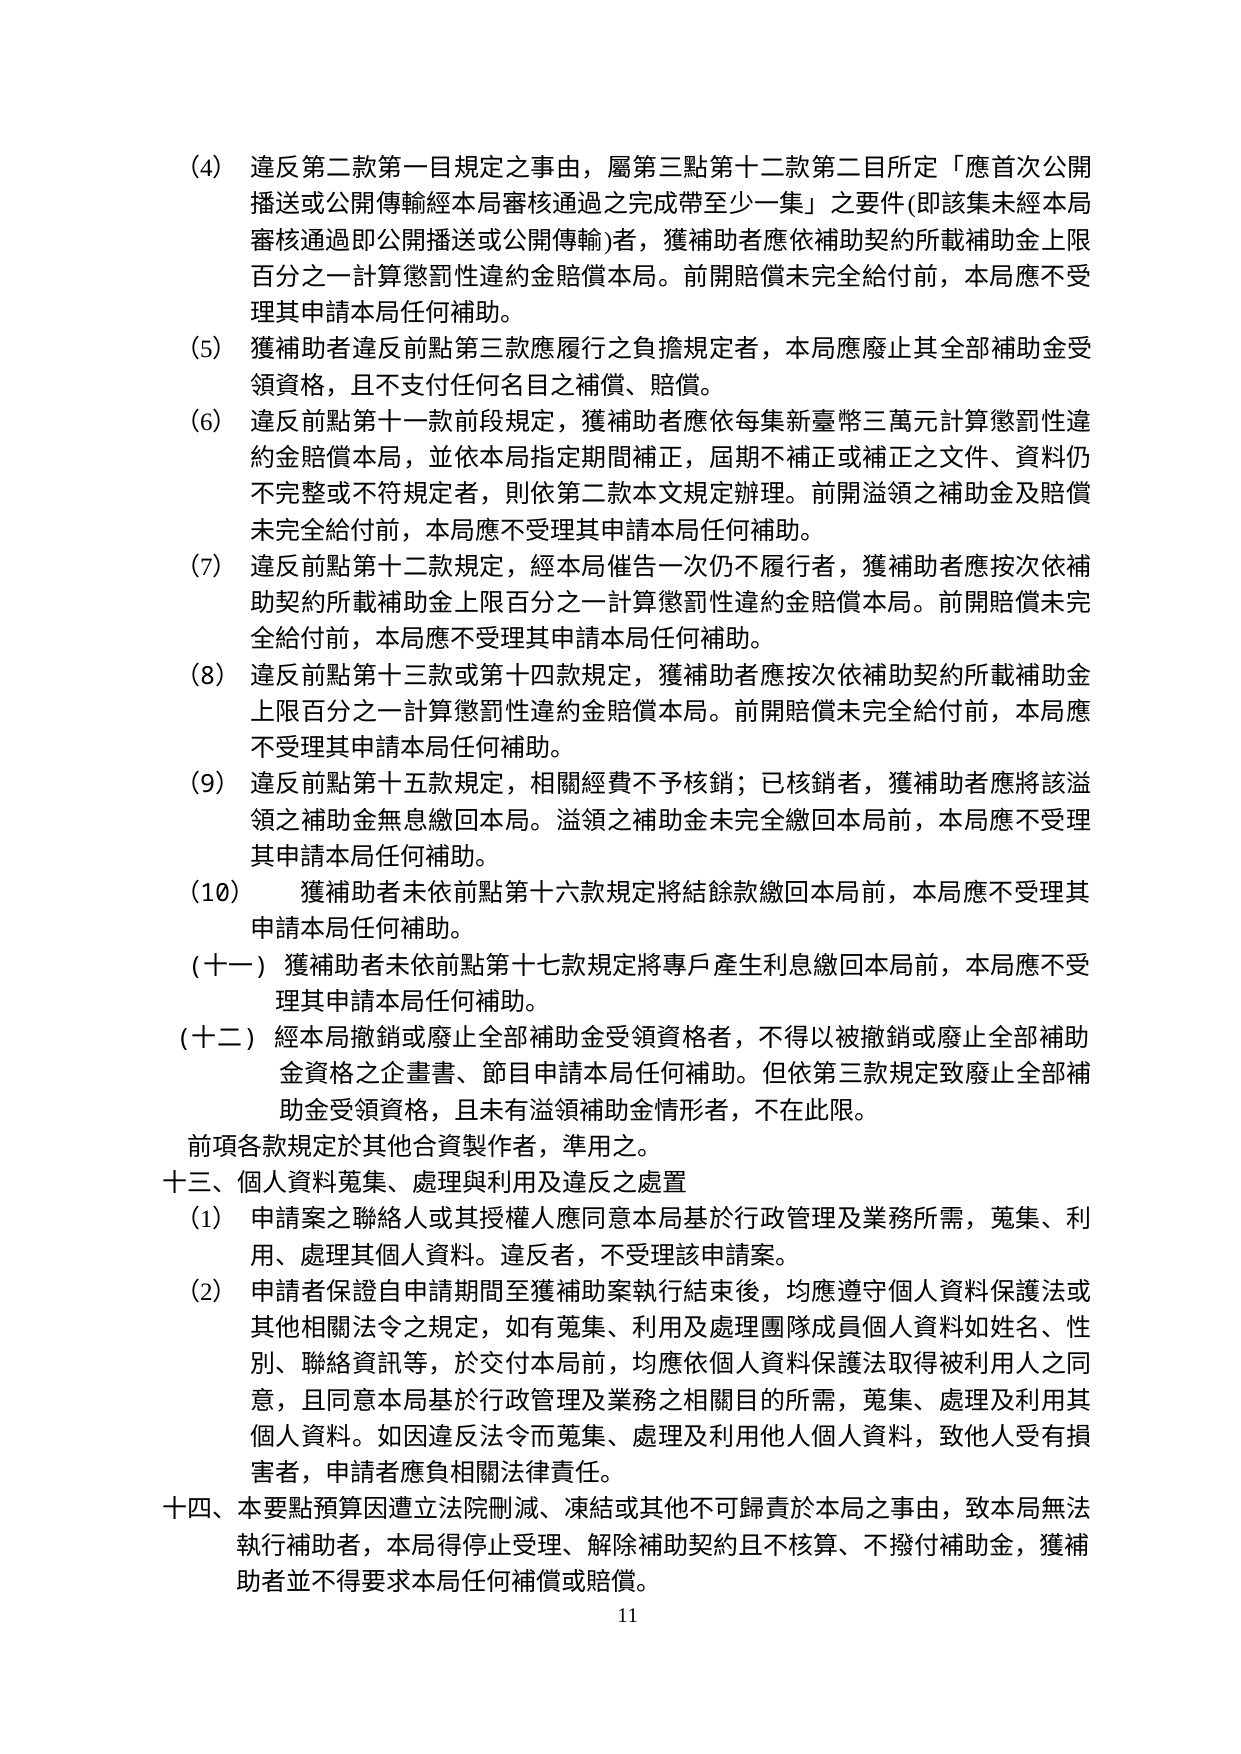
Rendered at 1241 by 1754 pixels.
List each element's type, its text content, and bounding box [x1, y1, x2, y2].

list 違反前點第十三款或第十四款規定，獲補助者應按次依補助契約所載補助金上限百分之一計算懲罰性違約金賠償本局。前開賠償未完全給付前，本局應不受理其申請本局任何補助。 [175, 655, 1092, 764]
text 十三、個人資料蒐集、處理與利用及違反之處置 [162, 1163, 1092, 1199]
list 獲補助者違反前點第三款應履行之負擔規定者，本局應廢止其全部補助金受領資格，且不支付任何名目之補償、賠償。 [175, 329, 1092, 401]
list 申請者保證自申請期間至獲補助案執行結束後，均應遵守個人資料保護法或其他相關法令之規定，如有蒐集、利用及處理團隊成員個人資料如姓名、性別、聯絡資訊等，於交付本局前，均應依個人資料保護法取得被利用人之同意，且同意本局基於行政管理及業務之相關目的所需，蒐集、處理及利用其個人資料。如因違反法令而蒐集、處理及利用他人個人資料，致他人受有損害者，申請者應負相關法律責任。 [175, 1271, 1092, 1489]
list 獲補助者未依前點第十六款規定將結餘款繳回本局前，本局應不受理其申請本局任何補助。 [175, 873, 1092, 945]
list 違反第二款第一目規定之事由，屬第三點第十二款第二目所定「應首次公開播送或公開傳輸經本局審核通過之完成帶至少一集」之要件(即該集未經本局審核通過即公開播送或公開傳輸)者，獲補助者應依補助契約所載補助金上限百分之一計算懲罰性違約金賠償本局。前開賠償未完全給付前，本局應不受理其申請本局任何補助。 [175, 148, 1092, 329]
list 違反前點第十五款規定，相關經費不予核銷；已核銷者，獲補助者應將該溢領之補助金無息繳回本局。溢領之補助金未完全繳回本局前，本局應不受理其申請本局任何補助。 [175, 764, 1092, 873]
list 違反前點第十二款規定，經本局催告一次仍不履行者，獲補助者應按次依補助契約所載補助金上限百分之一計算懲罰性違約金賠償本局。前開賠償未完全給付前，本局應不受理其申請本局任何補助。 [175, 546, 1092, 655]
text 前項各款規定於其他合資製作者，準用之。 [162, 1126, 1092, 1163]
text 十四、本要點預算因遭立法院刪減、凍結或其他不可歸責於本局之事由，致本局無法執行補助者，本局得停止受理、解除補助契約且不核算、不撥付補助金，獲補助者並不得要求本局任何補償或賠償。 [162, 1489, 1092, 1598]
list 申請案之聯絡人或其授權人應同意本局基於行政管理及業務所需，蒐集、利用、處理其個人資料。違反者，不受理該申請案。 [175, 1199, 1092, 1271]
text (十一) 獲補助者未依前點第十七款規定將專戶產生利息繳回本局前，本局應不受理其申請本局任何補助。 [173, 945, 1092, 1018]
list 違反前點第十一款前段規定，獲補助者應依每集新臺幣三萬元計算懲罰性違約金賠償本局，並依本局指定期間補正，屆期不補正或補正之文件、資料仍不完整或不符規定者，則依第二款本文規定辦理。前開溢領之補助金及賠償未完全給付前，本局應不受理其申請本局任何補助。 [175, 401, 1092, 546]
text (十二) 經本局撤銷或廢止全部補助金受領資格者，不得以被撤銷或廢止全部補助金資格之企畫書、節目申請本局任何補助。但依第三款規定致廢止全部補助金受領資格，且未有溢領補助金情形者，不在此限。 [162, 1018, 1092, 1126]
